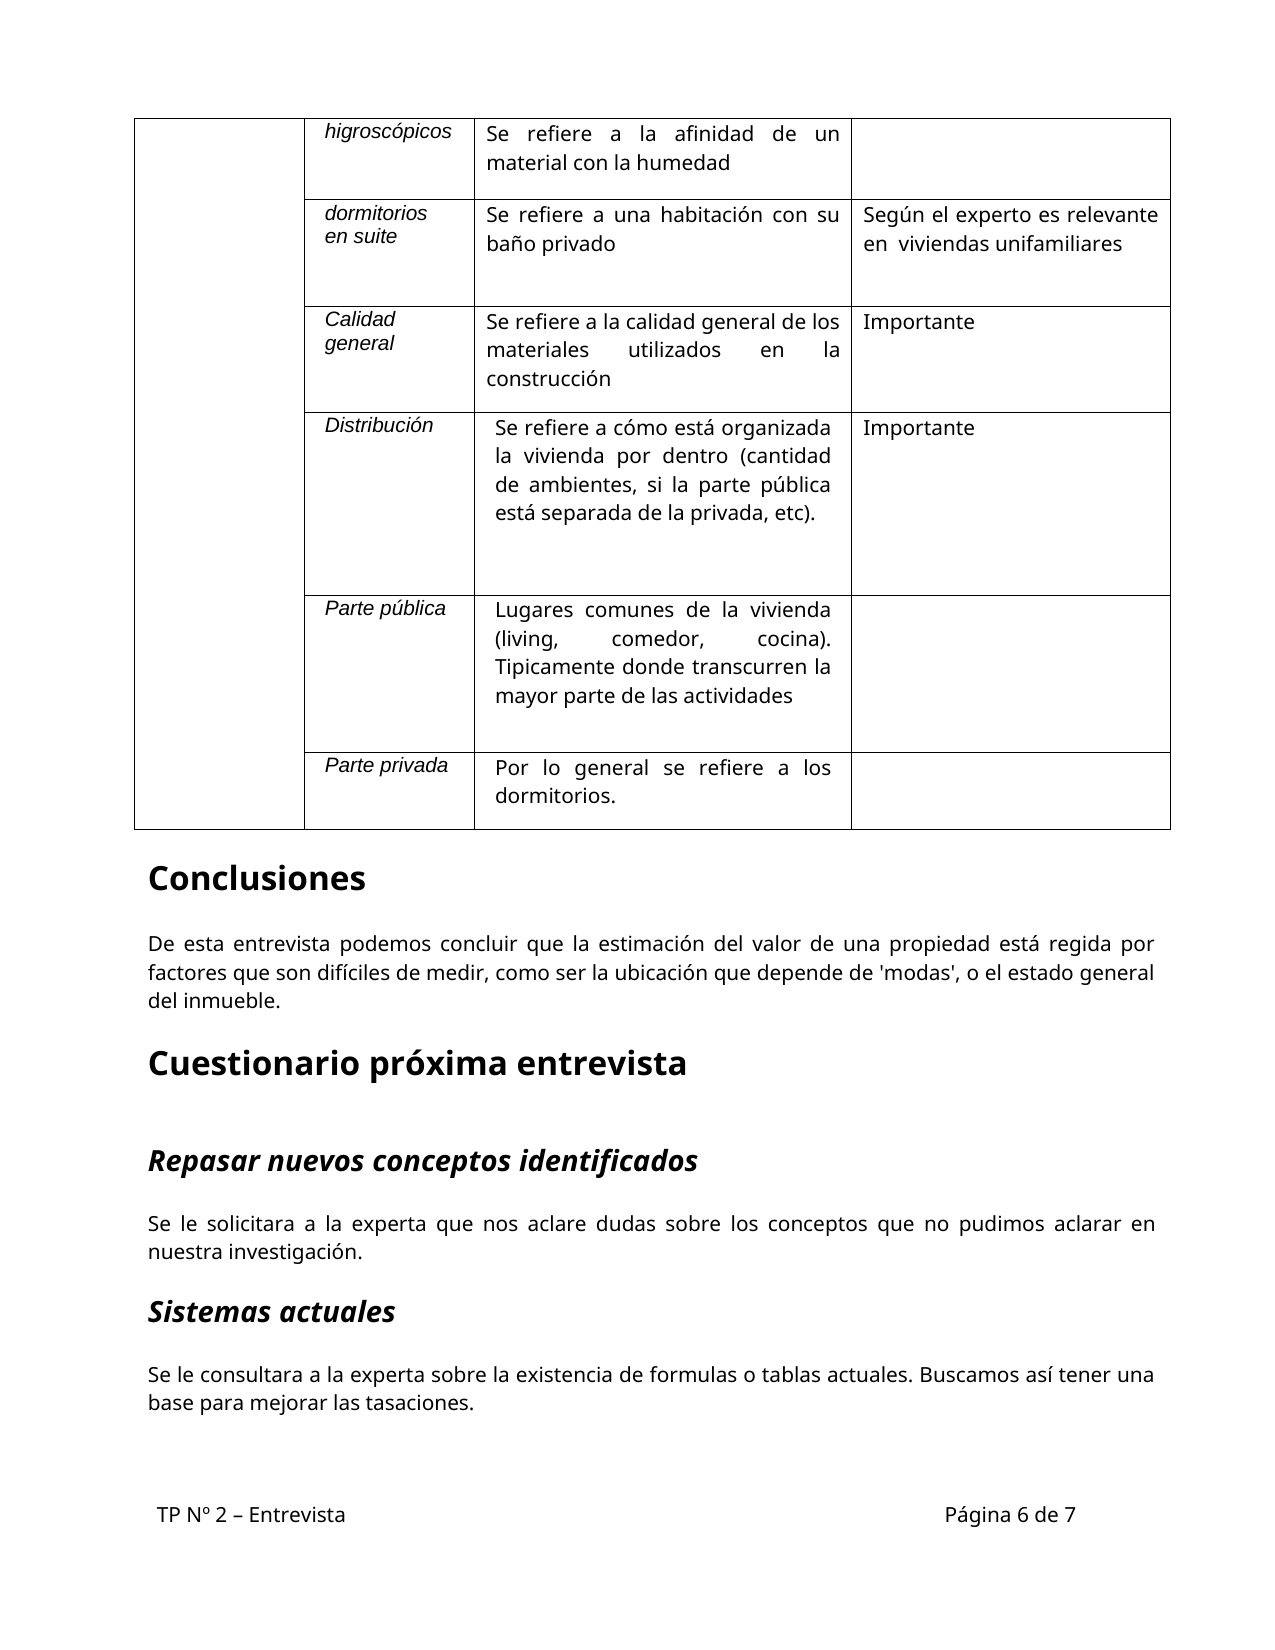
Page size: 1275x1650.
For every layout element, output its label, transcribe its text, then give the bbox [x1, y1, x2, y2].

table_cell Parte pública [305, 596, 474, 752]
subtitle Repasar nuevos conceptos identificados [148, 1140, 1148, 1179]
table_cell [135, 119, 304, 829]
table_cell [852, 753, 1170, 829]
text Se le solicitara a la experta que nos aclare dudas sobre los conceptos que no pudimos aclarar en nuestra investigación. [148, 1209, 1157, 1266]
table_cell Calidad general [305, 307, 474, 412]
table_cell [852, 119, 1170, 199]
table_cell Se refiere a cómo está organizada la vivienda por dentro (cantidad de ambientes, si la parte pública está separada de la privada, etc). [475, 413, 851, 594]
text De esta entrevista podemos concluir que la estimación del valor de una propiedad está regida por factores que son difíciles de medir, como ser la ubicación que depende de 'modas', o el estado general del inmueble. [148, 929, 1157, 1015]
table_cell Se refiere a la calidad general de los materiales utilizados en la construcción [475, 307, 851, 412]
table_cell Según el experto es relevante en viviendas unifamiliares [852, 200, 1170, 306]
table_cell Distribución [305, 413, 474, 594]
subtitle Cuestionario próxima entrevista [148, 1040, 1148, 1085]
table_cell dormitorios en suite [305, 200, 474, 306]
subtitle Conclusiones [148, 855, 1148, 900]
table_cell Lugares comunes de la vivienda (living, comedor, cocina). Tipicamente donde transcurren la mayor parte de las actividades [475, 596, 851, 752]
table_cell Parte privada [305, 753, 474, 829]
text Se le consultara a la experta sobre la existencia de formulas o tablas actuales. Buscamos así tener una base para mejorar las tasaciones. [148, 1360, 1157, 1417]
table_cell Se refiere a una habitación con su baño privado [475, 200, 851, 306]
table_cell Importante [852, 413, 1170, 594]
table_cell higroscópicos [305, 119, 474, 199]
table_cell Se refiere a la afinidad de un material con la humedad [475, 119, 851, 199]
table_cell Por lo general se refiere a los dormitorios. [475, 753, 851, 829]
table_cell [852, 596, 1170, 752]
table_cell Importante [852, 307, 1170, 412]
subtitle Sistemas actuales [148, 1291, 1148, 1331]
